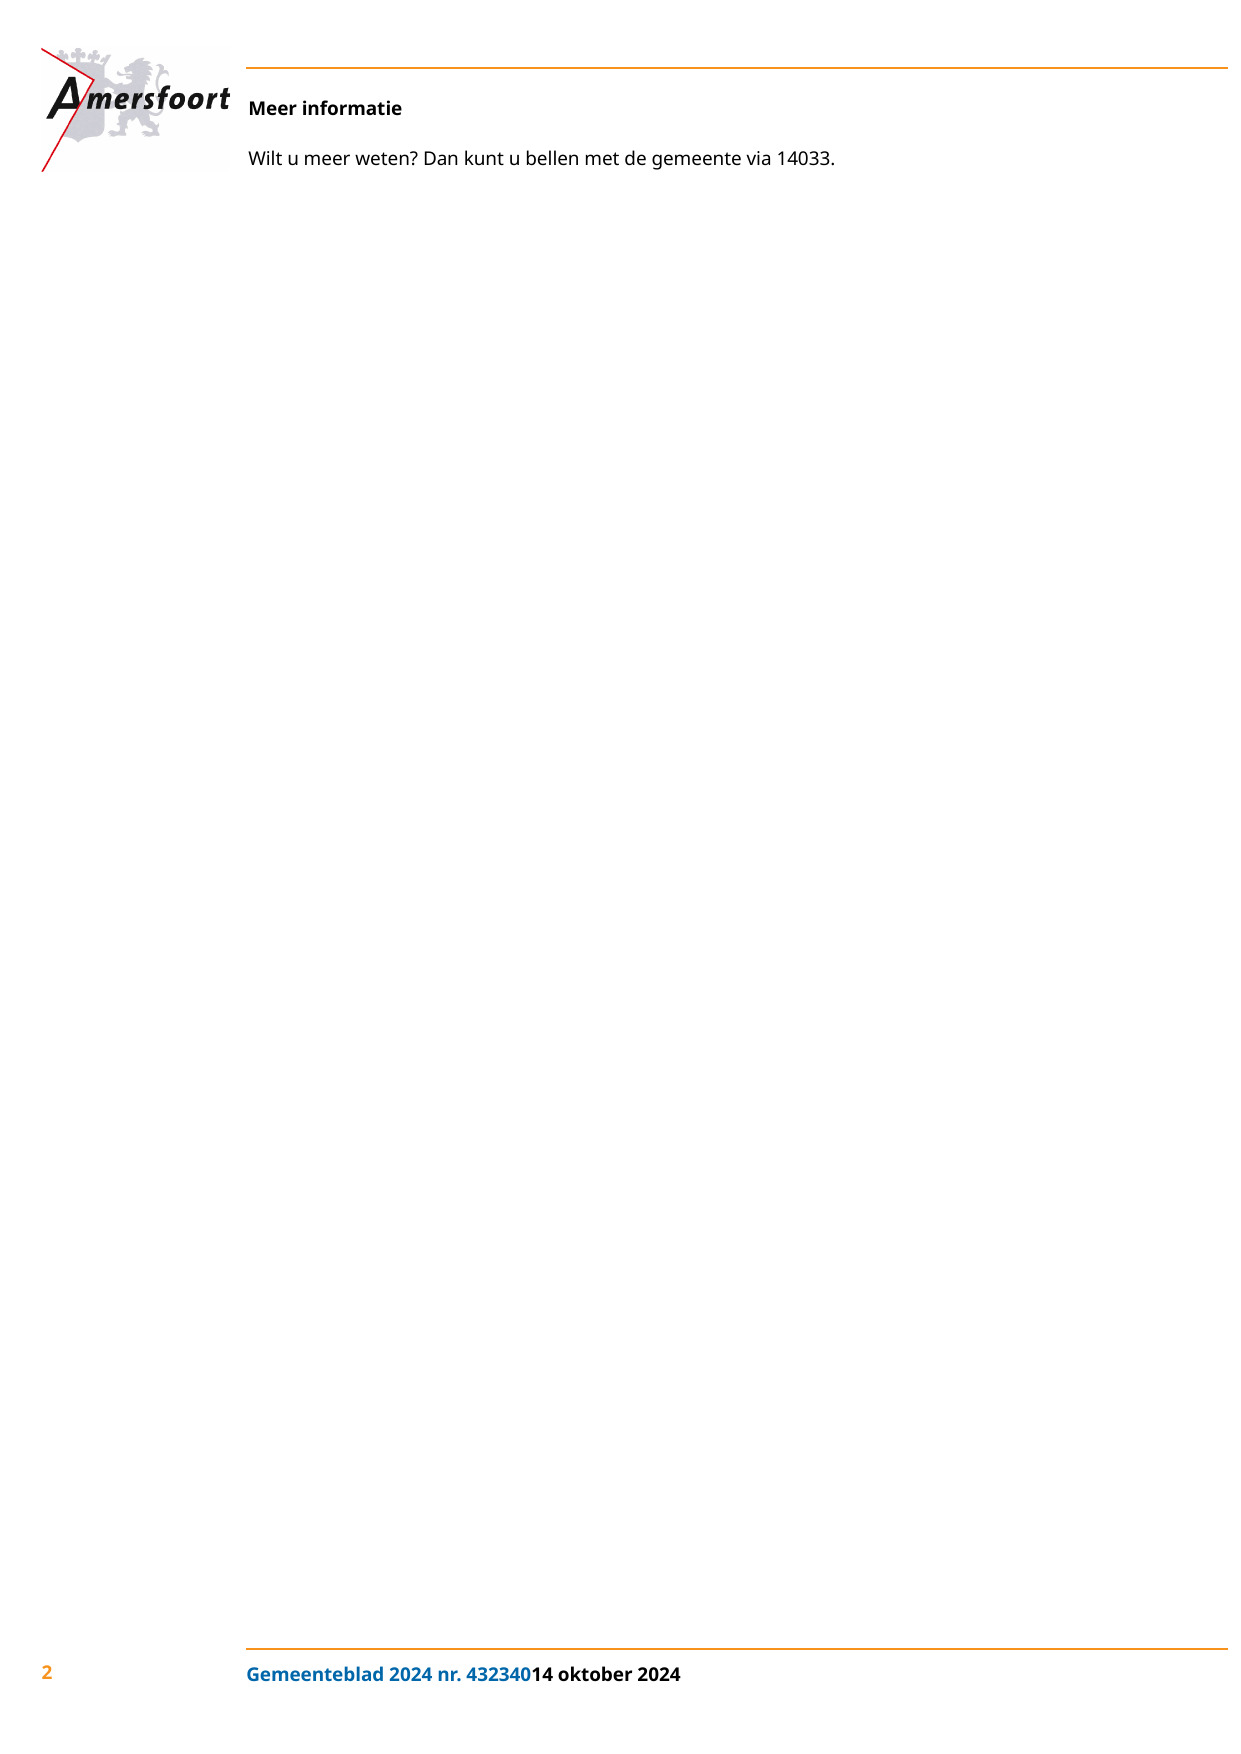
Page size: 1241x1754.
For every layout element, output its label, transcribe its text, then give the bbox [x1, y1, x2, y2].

text Meer informatie [248, 95, 1152, 121]
text Wilt u meer weten? Dan kunt u bellen met de gemeente via 14033. [248, 145, 1152, 171]
picture [41, 47, 231, 172]
